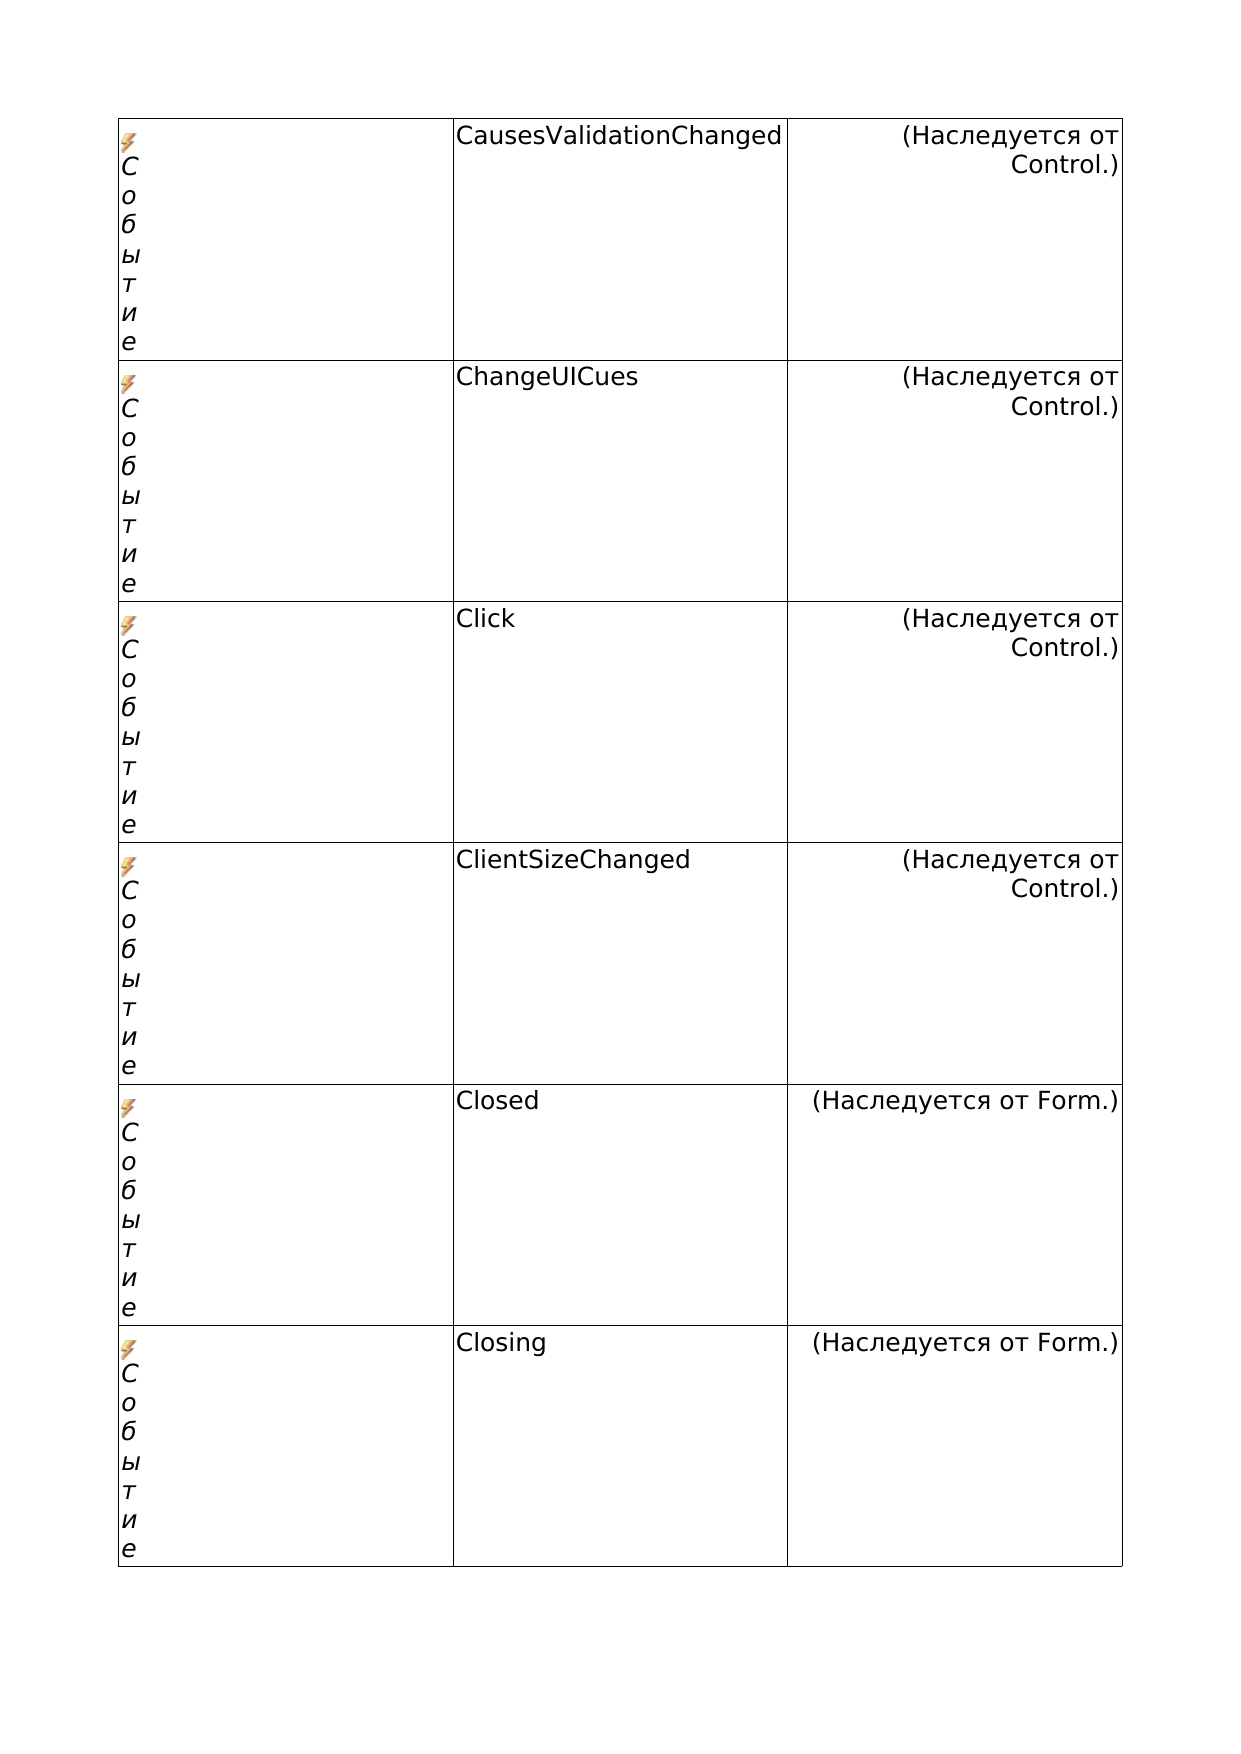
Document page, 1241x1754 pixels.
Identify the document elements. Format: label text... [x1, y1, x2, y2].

table_cell (Наследуется от Control.) [788, 361, 1122, 601]
picture [121, 375, 137, 394]
table_cell [119, 361, 453, 601]
table_cell [119, 843, 453, 1083]
table_cell [119, 1085, 453, 1325]
table_cell Closed [454, 1085, 787, 1325]
picture [121, 616, 137, 636]
table_cell (Наследуется от Form.) [788, 1085, 1122, 1325]
table_cell CausesValidationChanged [454, 119, 787, 359]
picture [121, 1099, 137, 1118]
table_cell [119, 119, 453, 359]
table_cell Closing [454, 1326, 787, 1566]
picture [121, 857, 137, 877]
table_cell (Наследуется от Control.) [788, 843, 1122, 1083]
table_cell (Наследуется от Control.) [788, 602, 1122, 842]
table_cell [119, 602, 453, 842]
table_cell [119, 1326, 453, 1566]
table_cell ChangeUICues [454, 361, 787, 601]
picture [121, 133, 137, 153]
table_cell ClientSizeChanged [454, 843, 787, 1083]
picture [121, 1340, 137, 1360]
table_cell (Наследуется от Control.) [788, 119, 1122, 359]
table_cell Click [454, 602, 787, 842]
table_cell (Наследуется от Form.) [788, 1326, 1122, 1566]
